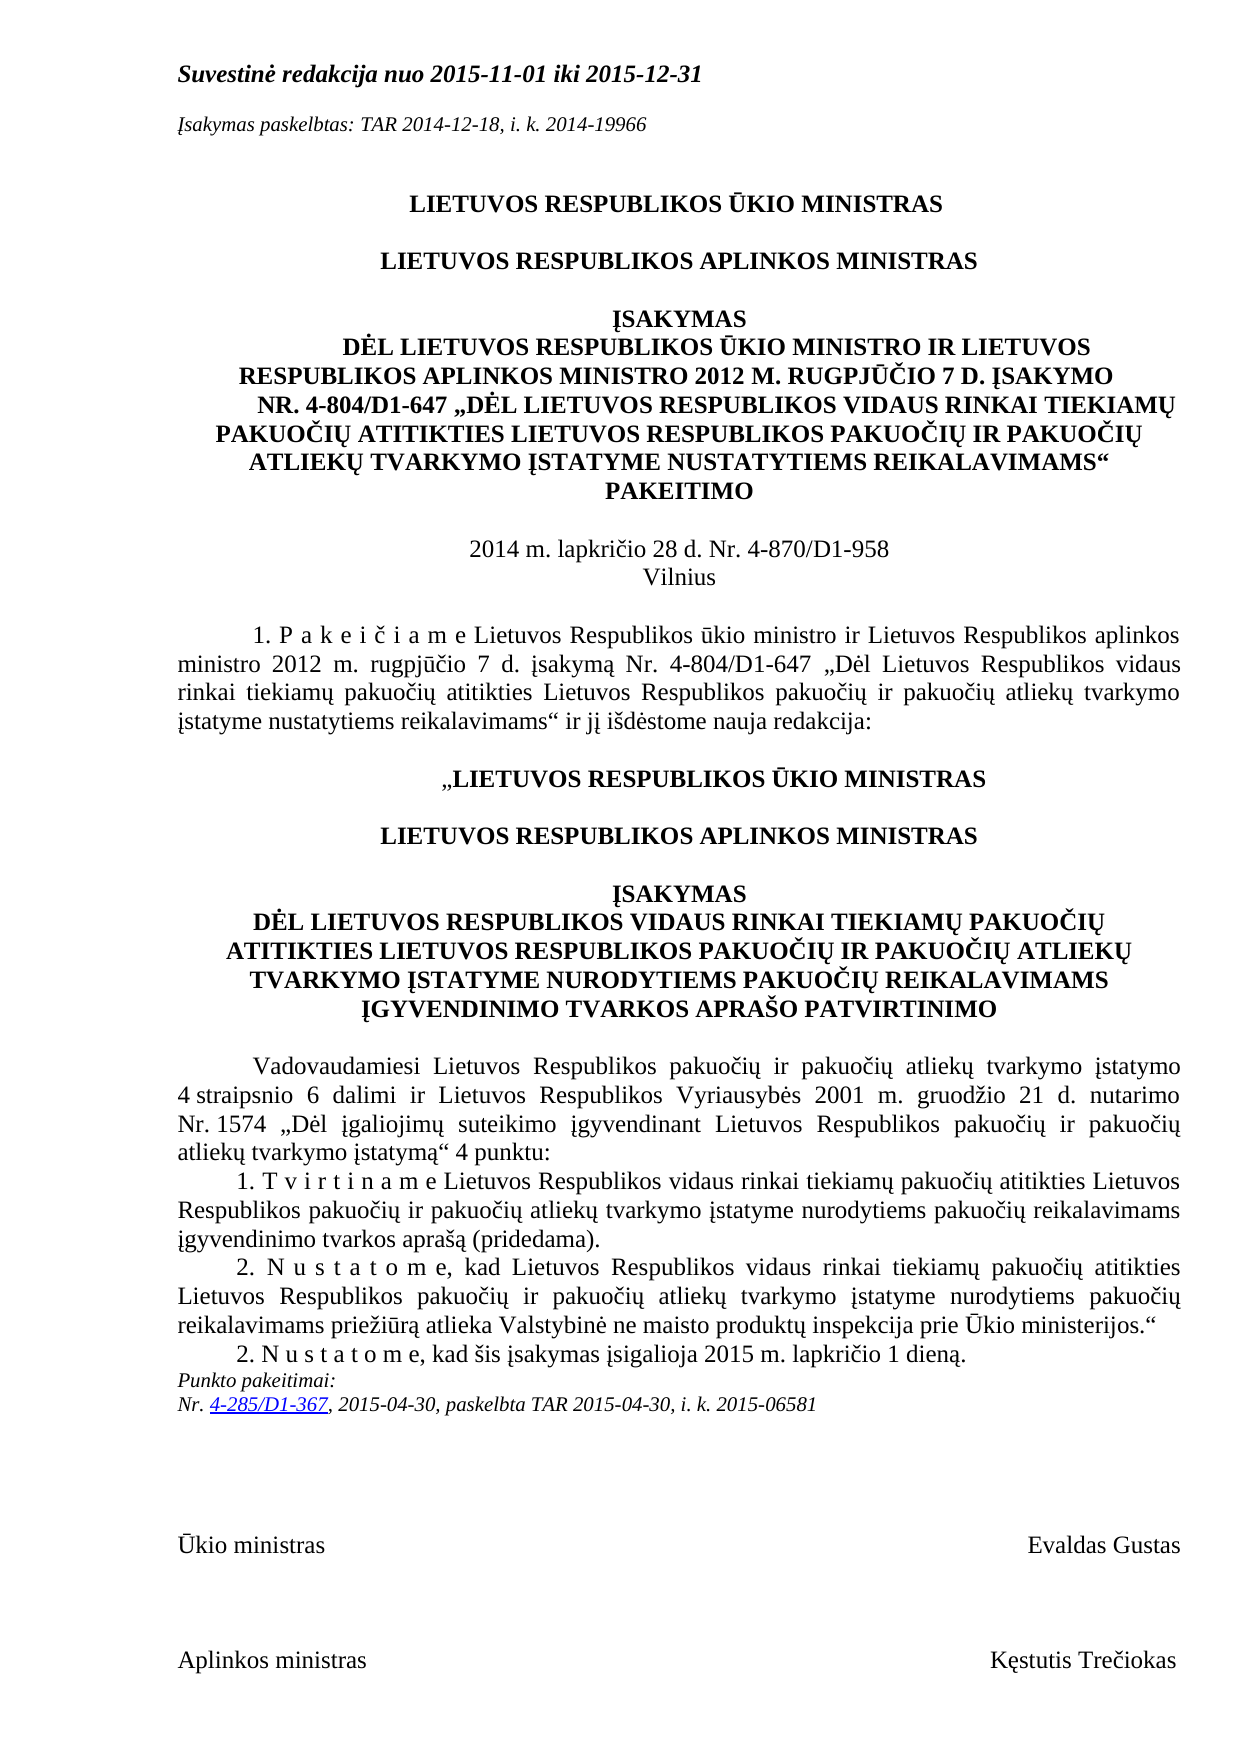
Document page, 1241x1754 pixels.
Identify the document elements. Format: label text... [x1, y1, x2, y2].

text Ūkio ministras Evaldas Gustas [177, 1531, 1181, 1559]
text lietuvos respublikoS aplinkos ministrAS [177, 246, 1181, 275]
text Įsakymas paskelbtas: TAR 2014-12-18, i. k. 2014-19966 [177, 112, 1181, 136]
text įsakymas [177, 304, 1181, 332]
text įsakymas [177, 879, 1181, 907]
text Vadovaudamiesi Lietuvos Respublikos pakuočių ir pakuočių atliekų tvarkymo įstatymo 4 straipsnio 6 dalimi ir Lietuvos Respublikos Vyriausybės 2001 m. gruodžio 21 d. nutarimo Nr. 1574 „Dėl įgaliojimų suteikimo įgyvendinant Lietuvos Respublikos pakuočių ir pakuočių atliekų tvarkymo įstatymą“ 4 punktu: [177, 1051, 1181, 1166]
text lietuvos respublikoS aplinkos ministrAS [177, 821, 1181, 850]
text 2014 m. lapkričio 28 d. Nr. 4-870/D1-958 [177, 534, 1181, 562]
text DĖL LIETUVOS RESPUBLIKOS ŪKIO MINISTRo ir lietuvos respublikoS aplinkos ministro 2012 M. RUGPJŪČIO 7 D. ĮSAKYMO [177, 332, 1181, 390]
text 2. Nustatome, kad Lietuvos Respublikos vidaus rinkai tiekiamų pakuočių atitikties Lietuvos Respublikos pakuočių ir pakuočių atliekų tvarkymo įstatyme nurodytiems pakuočių reikalavimams priežiūrą atlieka Valstybinė ne maisto produktų inspekcija prie Ūkio ministerijos.“ [177, 1252, 1181, 1339]
text DĖL LIETUVOS RESPUBLIKOS VIDAUS RINKAI TIEKIAMŲ PAKUOČIŲ ATITIKTIES LIETUVOS RESPUBLIKOS PAKUOČIŲ IR PAKUOČIŲ ATLIEKŲ TVARKYMO ĮSTATYME NURODYTIEMS PAKUOČIŲ REIKALAVIMAMS ĮGYVENDINIMO TVARKOS APRAŠO PATVIRTINIMO [177, 907, 1181, 1022]
text Aplinkos ministras Kęstutis Trečiokas [177, 1646, 1181, 1674]
text Punkto pakeitimai: [177, 1367, 1181, 1392]
text Suvestinė redakcija nuo 2015-11-01 iki 2015-12-31 [177, 59, 1181, 88]
text Vilnius [177, 562, 1181, 591]
text 1. P a k e i č i a m e Lietuvos Respublikos ūkio ministro ir Lietuvos Respublikos aplinkos ministro 2012 m. rugpjūčio 7 d. įsakymą Nr. 4-804/D1-647 „Dėl Lietuvos Respublikos vidaus rinkai tiekiamų pakuočių atitikties Lietuvos Respublikos pakuočių ir pakuočių atliekų tvarkymo įstatyme nustatytiems reikalavimams“ ir jį išdėstome nauja redakcija: [177, 620, 1181, 735]
text NR. 4-804/D1-647 „DĖL LIETUVOS RESPUBLIKOS VIDAUS RINKAI TIEKIAMŲ PAKUOČIŲ ATITIKTIES LIETUVOS RESPUBLIKOS PAKUOČIŲ IR PAKUOČIŲ ATLIEKŲ TVARKYMO ĮSTATYME NUSTATYTIEMS REIKALAVIMAMS“ PAKEITIMO [177, 390, 1181, 505]
text „LIETUVOS RESPUBLIKOS ŪKIO MINISTRAS [177, 764, 1181, 792]
text 2. N u s t a t o m e, kad šis įsakymas įsigalioja 2015 m. lapkričio 1 dieną. [177, 1339, 1181, 1367]
text 1. T v i r t i n a m e Lietuvos Respublikos vidaus rinkai tiekiamų pakuočių atitikties Lietuvos Respublikos pakuočių ir pakuočių atliekų tvarkymo įstatyme nurodytiems pakuočių reikalavimams įgyvendinimo tvarkos aprašą (pridedama). [177, 1166, 1181, 1252]
text Nr. 4-285/D1-367, 2015-04-30, paskelbta TAR 2015-04-30, i. k. 2015-06581 [177, 1392, 1181, 1416]
text LIETUVOS RESPUBLIKOS ŪKIO MINISTRAS [177, 189, 1181, 217]
